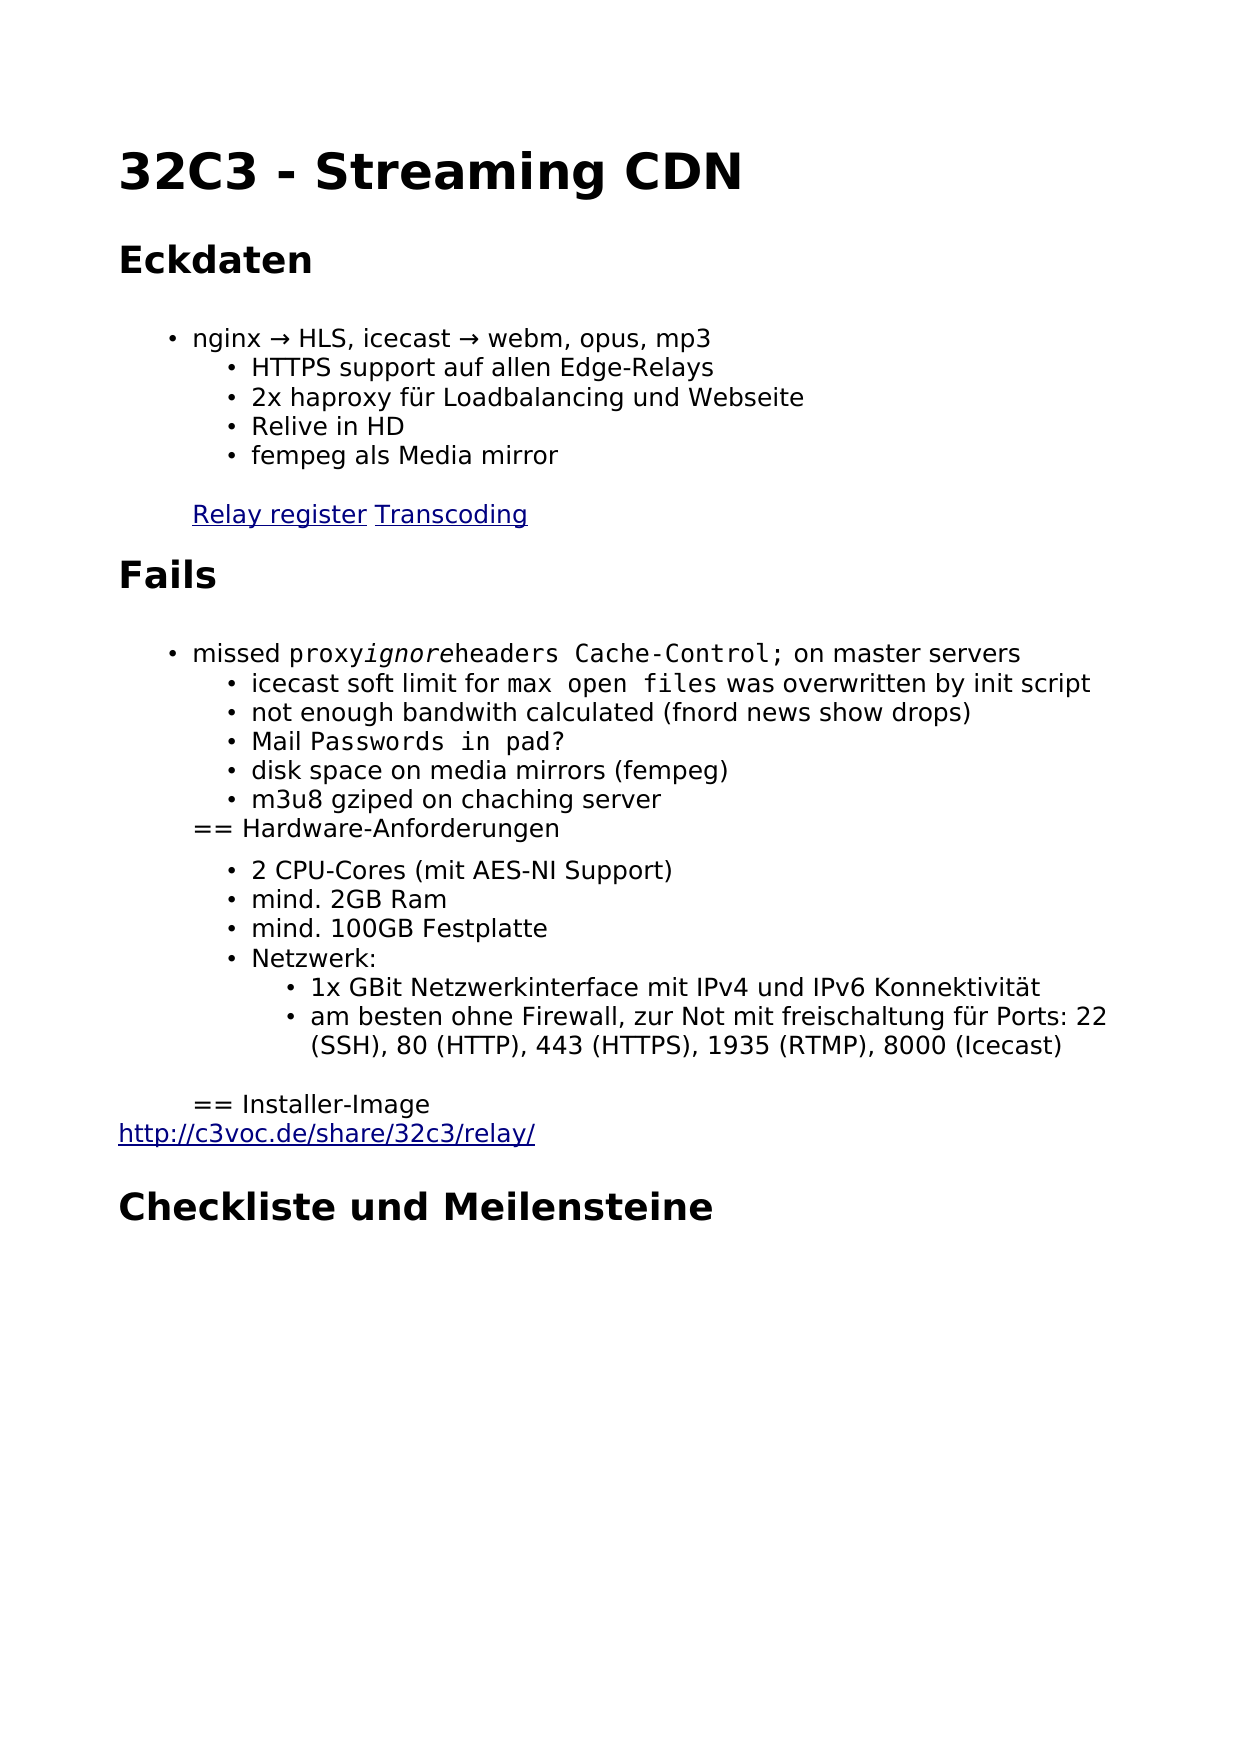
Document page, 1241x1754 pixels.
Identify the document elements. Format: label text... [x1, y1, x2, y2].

list not enough bandwith calculated (fnord news show drops) [236, 698, 1122, 727]
list mind. 100GB Festplatte [236, 914, 1122, 944]
list nginx → HLS, icecast → webm, opus, mp3 [177, 324, 1122, 354]
text http://c3voc.de/share/32c3/relay/ [118, 1119, 1122, 1148]
list disk space on media mirrors (fempeg) [236, 756, 1122, 785]
list 1x GBit Netzwerkinterface mit IPv4 und IPv6 Konnektivität [295, 973, 1122, 1002]
list am besten ohne Firewall, zur Not mit freischaltung für Ports: 22 (SSH), 80 (HTTP), 443 (HTTPS), 1935 (RTMP), 8000 (Icecast) [295, 1002, 1122, 1060]
subtitle Checkliste und Meilensteine [118, 1186, 1122, 1229]
list mind. 2GB Ram [236, 885, 1122, 914]
list Relive in HD [236, 412, 1122, 441]
list HTTPS support auf allen Edge-Relays [236, 354, 1122, 383]
list missed proxyignoreheaders Cache-Control; on master servers [177, 639, 1122, 669]
list m3u8 gziped on chaching server [236, 785, 1122, 814]
subtitle Eckdaten [118, 239, 1122, 282]
list == Hardware-Anforderungen [177, 814, 1122, 844]
list 2x haproxy für Loadbalancing und Webseite [236, 383, 1122, 412]
list 2 CPU-Cores (mit AES-NI Support) [236, 856, 1122, 885]
subtitle Fails [118, 554, 1122, 598]
list Mail Passwords in pad? [236, 727, 1122, 756]
list Relay register Transcoding [177, 500, 1122, 529]
list fempeg als Media mirror [236, 441, 1122, 470]
list Netzwerk: [236, 944, 1122, 973]
list == Installer-Image [177, 1090, 1122, 1119]
subtitle 32C3 - Streaming CDN [118, 143, 1122, 201]
list icecast soft limit for max open files was overwritten by init script [236, 669, 1122, 698]
